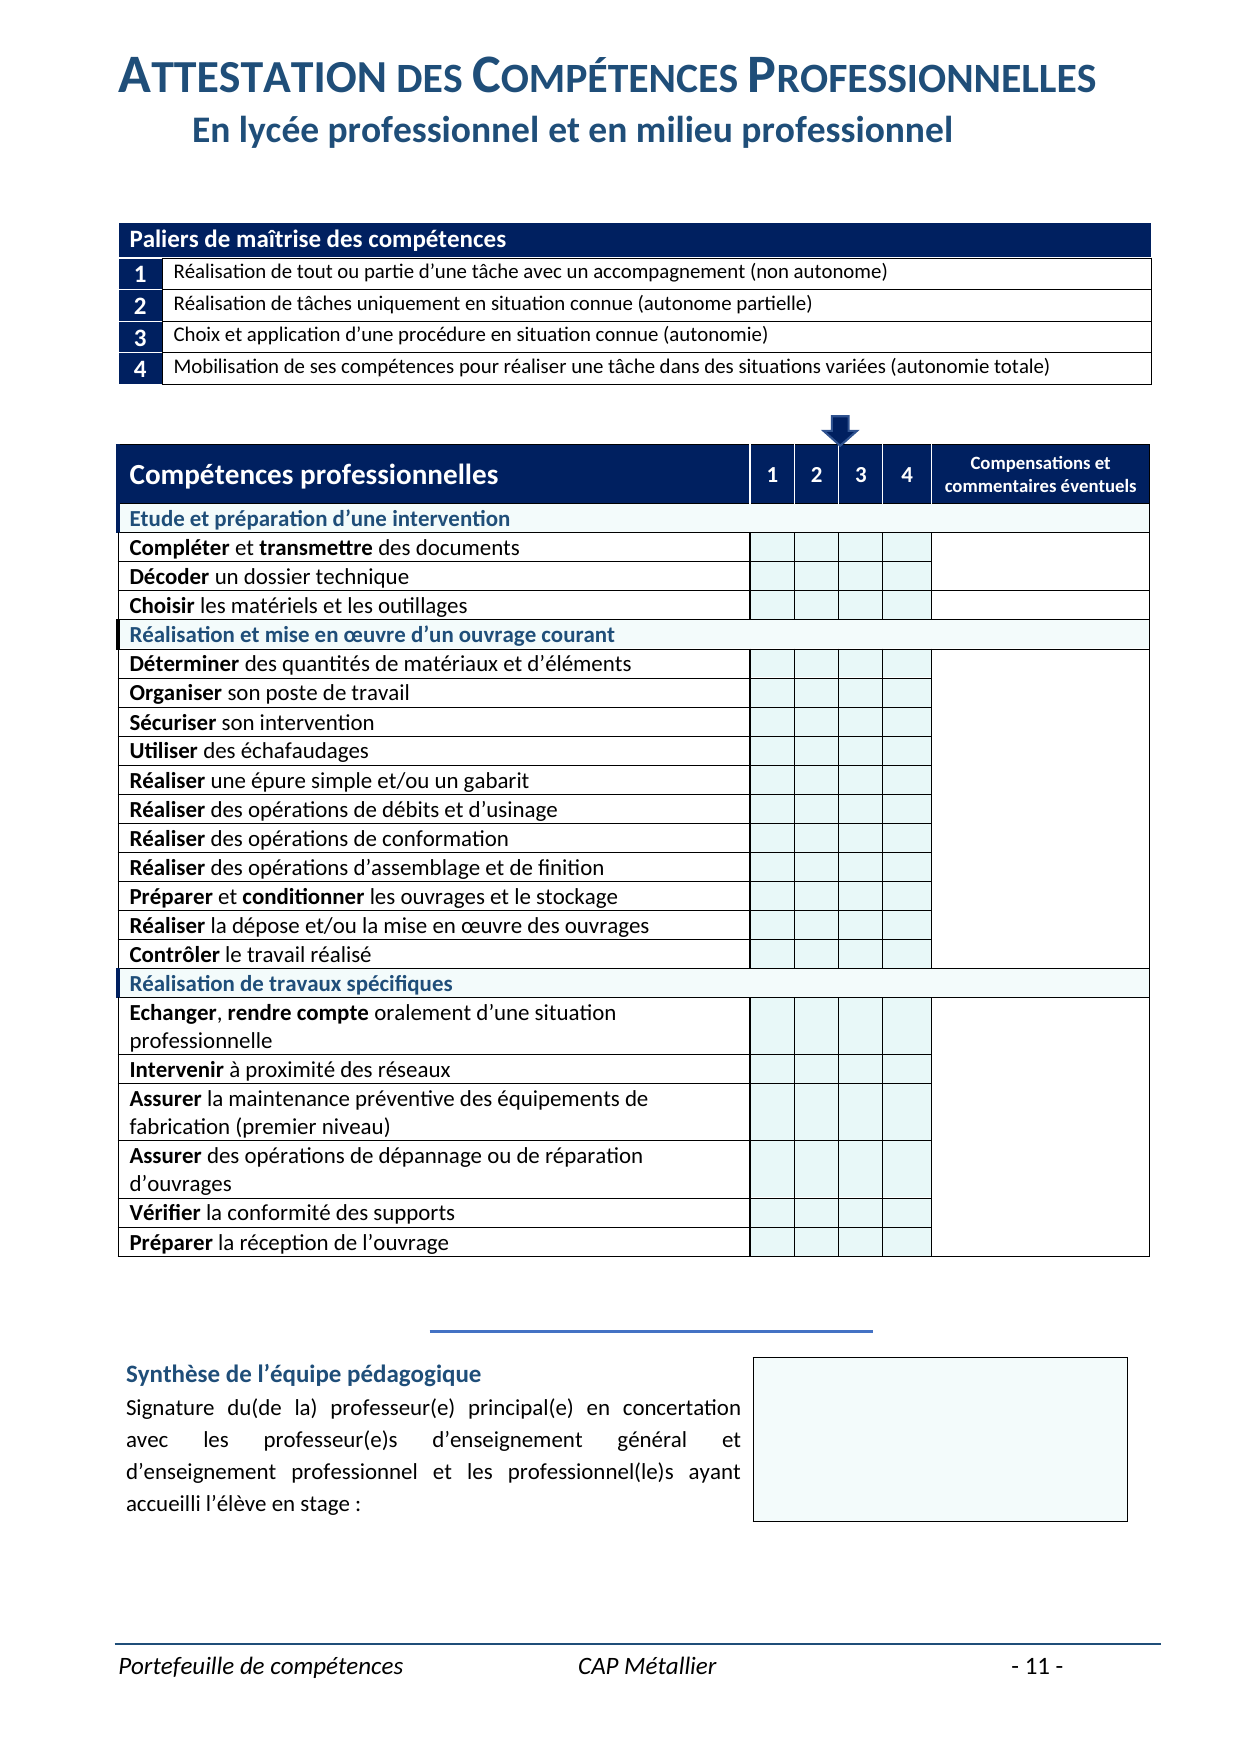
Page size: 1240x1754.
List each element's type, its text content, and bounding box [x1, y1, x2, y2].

table_cell [795, 1228, 838, 1256]
table_cell [839, 940, 882, 968]
table_cell [883, 1055, 931, 1083]
table_cell Intervenir à proximité des réseaux [119, 1055, 749, 1083]
table_cell [795, 1141, 838, 1197]
table_cell Réalisation de tâches uniquement en situation connue (autonome partielle) [163, 290, 1151, 321]
table_cell [795, 998, 838, 1054]
table_cell [883, 679, 931, 707]
table_cell [883, 795, 931, 823]
table_cell [795, 533, 838, 561]
table_cell [751, 911, 794, 939]
table_header 4 [883, 445, 931, 503]
table_cell Vérifier la conformité des supports [119, 1199, 749, 1227]
table_cell [839, 679, 882, 707]
table_cell Assurer la maintenance préventive des équipements de fabrication (premier niveau) [119, 1084, 749, 1140]
table_cell [839, 853, 882, 881]
table_cell Contrôler le travail réalisé [119, 940, 749, 968]
table_cell [883, 824, 931, 852]
table_cell [839, 562, 882, 590]
table_cell [839, 824, 882, 852]
table_cell [932, 998, 1149, 1256]
table_cell Réalisation de tout ou partie d’une tâche avec un accompagnement (non autonome) [163, 259, 1151, 289]
table_cell [883, 911, 931, 939]
table_cell [751, 1084, 794, 1140]
table_cell Préparer et conditionner les ouvrages et le stockage [119, 882, 749, 910]
table_cell [883, 998, 931, 1054]
table_cell 1 [119, 259, 162, 289]
table_header 3 [839, 445, 882, 503]
table_cell Déterminer des quantités de matériaux et d’éléments [119, 650, 749, 677]
table_cell Réalisation de travaux spécifiques [120, 969, 1149, 997]
table_cell [883, 708, 931, 736]
table_cell Echanger, rendre compte oralement d’une situation professionnelle [119, 998, 749, 1054]
table_header [754, 1358, 1127, 1521]
table_cell Réalisation et mise en œuvre d’un ouvrage courant [120, 620, 1149, 648]
table_cell [751, 708, 794, 736]
table_cell Réaliser des opérations de conformation [119, 824, 749, 852]
table_cell [932, 533, 1149, 590]
table_cell [839, 1084, 882, 1140]
table_cell [932, 650, 1149, 968]
table_cell [795, 708, 838, 736]
table_cell Préparer la réception de l’ouvrage [119, 1228, 749, 1256]
table_cell [839, 533, 882, 561]
table_cell [751, 766, 794, 794]
table_cell [751, 1228, 794, 1256]
table_cell [795, 940, 838, 968]
table_cell Sécuriser son intervention [119, 708, 749, 736]
table_cell [795, 562, 838, 590]
table_cell [795, 766, 838, 794]
table_cell [795, 911, 838, 939]
table_cell [751, 562, 794, 590]
table_header 1 [751, 445, 794, 503]
table_cell [883, 853, 931, 881]
table_cell [795, 1055, 838, 1083]
table_cell [932, 591, 1149, 619]
table_cell [795, 591, 838, 619]
table_cell [883, 1228, 931, 1256]
table_cell [839, 1199, 882, 1227]
table_cell Réaliser des opérations de débits et d’usinage [119, 795, 749, 823]
table_cell [795, 650, 838, 677]
table_cell Choix et application d’une procédure en situation connue (autonomie) [163, 322, 1151, 352]
table_cell Assurer des opérations de dépannage ou de réparation d’ouvrages [119, 1141, 749, 1197]
table_cell 2 [119, 290, 162, 321]
table_cell [751, 998, 794, 1054]
table_cell [751, 940, 794, 968]
table_cell Réaliser une épure simple et/ou un gabarit [119, 766, 749, 794]
table_cell [839, 650, 882, 677]
table_cell [883, 766, 931, 794]
table_cell 4 [119, 353, 162, 384]
table_cell Etude et préparation d’une intervention [120, 504, 1149, 532]
table_cell Organiser son poste de travail [119, 679, 749, 707]
table_cell [883, 1199, 931, 1227]
table_cell [751, 679, 794, 707]
table_cell [751, 882, 794, 910]
table_cell [839, 591, 882, 619]
table_cell [883, 882, 931, 910]
table_cell [795, 882, 838, 910]
table_cell [839, 737, 882, 765]
table_cell [751, 650, 794, 677]
table_cell [751, 737, 794, 765]
table_cell [839, 795, 882, 823]
table_cell [795, 737, 838, 765]
table_cell [839, 1055, 882, 1083]
table_cell [883, 533, 931, 561]
table_header 2 [795, 445, 838, 503]
table_cell [883, 650, 931, 677]
table_cell Compléter et transmettre des documents [119, 533, 749, 561]
table_header Synthèse de l’équipe pédagogique Signature du(de la) professeur(e) principal(e) en concertation avec les professeur(e)s d’enseignement général et d’enseignement professionnel et les professionnel(le)s ayant accueilli l’élève en stage : [115, 1357, 753, 1521]
table_cell [883, 1141, 931, 1197]
table_cell [883, 591, 931, 619]
table_cell Mobilisation de ses compétences pour réaliser une tâche dans des situations variées (autonomie totale) [163, 353, 1151, 384]
table_cell [883, 562, 931, 590]
table_cell [839, 708, 882, 736]
table_cell [751, 824, 794, 852]
text ATTESTATION DES COMPÉTENCES PROFESSIONNELLES [118, 40, 1107, 106]
table_cell [751, 853, 794, 881]
table_header Compétences professionnelles [120, 445, 749, 503]
table_cell Réaliser des opérations d’assemblage et de finition [119, 853, 749, 881]
table_cell [795, 853, 838, 881]
table_cell [795, 1199, 838, 1227]
table_cell [839, 1228, 882, 1256]
table_header Compensations et commentaires éventuels [932, 445, 1149, 503]
table_cell Utiliser des échafaudages [119, 737, 749, 765]
table_cell [795, 679, 838, 707]
table_cell Choisir les matériels et les outillages [119, 591, 749, 619]
text En lycée professionnel et en milieu professionnel [118, 106, 1107, 152]
table_cell [751, 1055, 794, 1083]
table_cell 3 [119, 322, 162, 352]
table_cell [839, 911, 882, 939]
table_cell [751, 795, 794, 823]
table_cell Réaliser la dépose et/ou la mise en œuvre des ouvrages [119, 911, 749, 939]
table_cell [839, 1141, 882, 1197]
table_cell [883, 737, 931, 765]
table_header Paliers de maîtrise des compétences [119, 223, 1151, 257]
table_cell [839, 998, 882, 1054]
table_cell Décoder un dossier technique [119, 562, 749, 590]
table_cell [883, 940, 931, 968]
table_cell [751, 591, 794, 619]
table_cell [795, 795, 838, 823]
table_cell [751, 1199, 794, 1227]
table_cell [795, 1084, 838, 1140]
table_cell [839, 766, 882, 794]
table_cell [751, 1141, 794, 1197]
table_cell [839, 882, 882, 910]
table_cell [883, 1084, 931, 1140]
table_cell [751, 533, 794, 561]
table_cell [795, 824, 838, 852]
